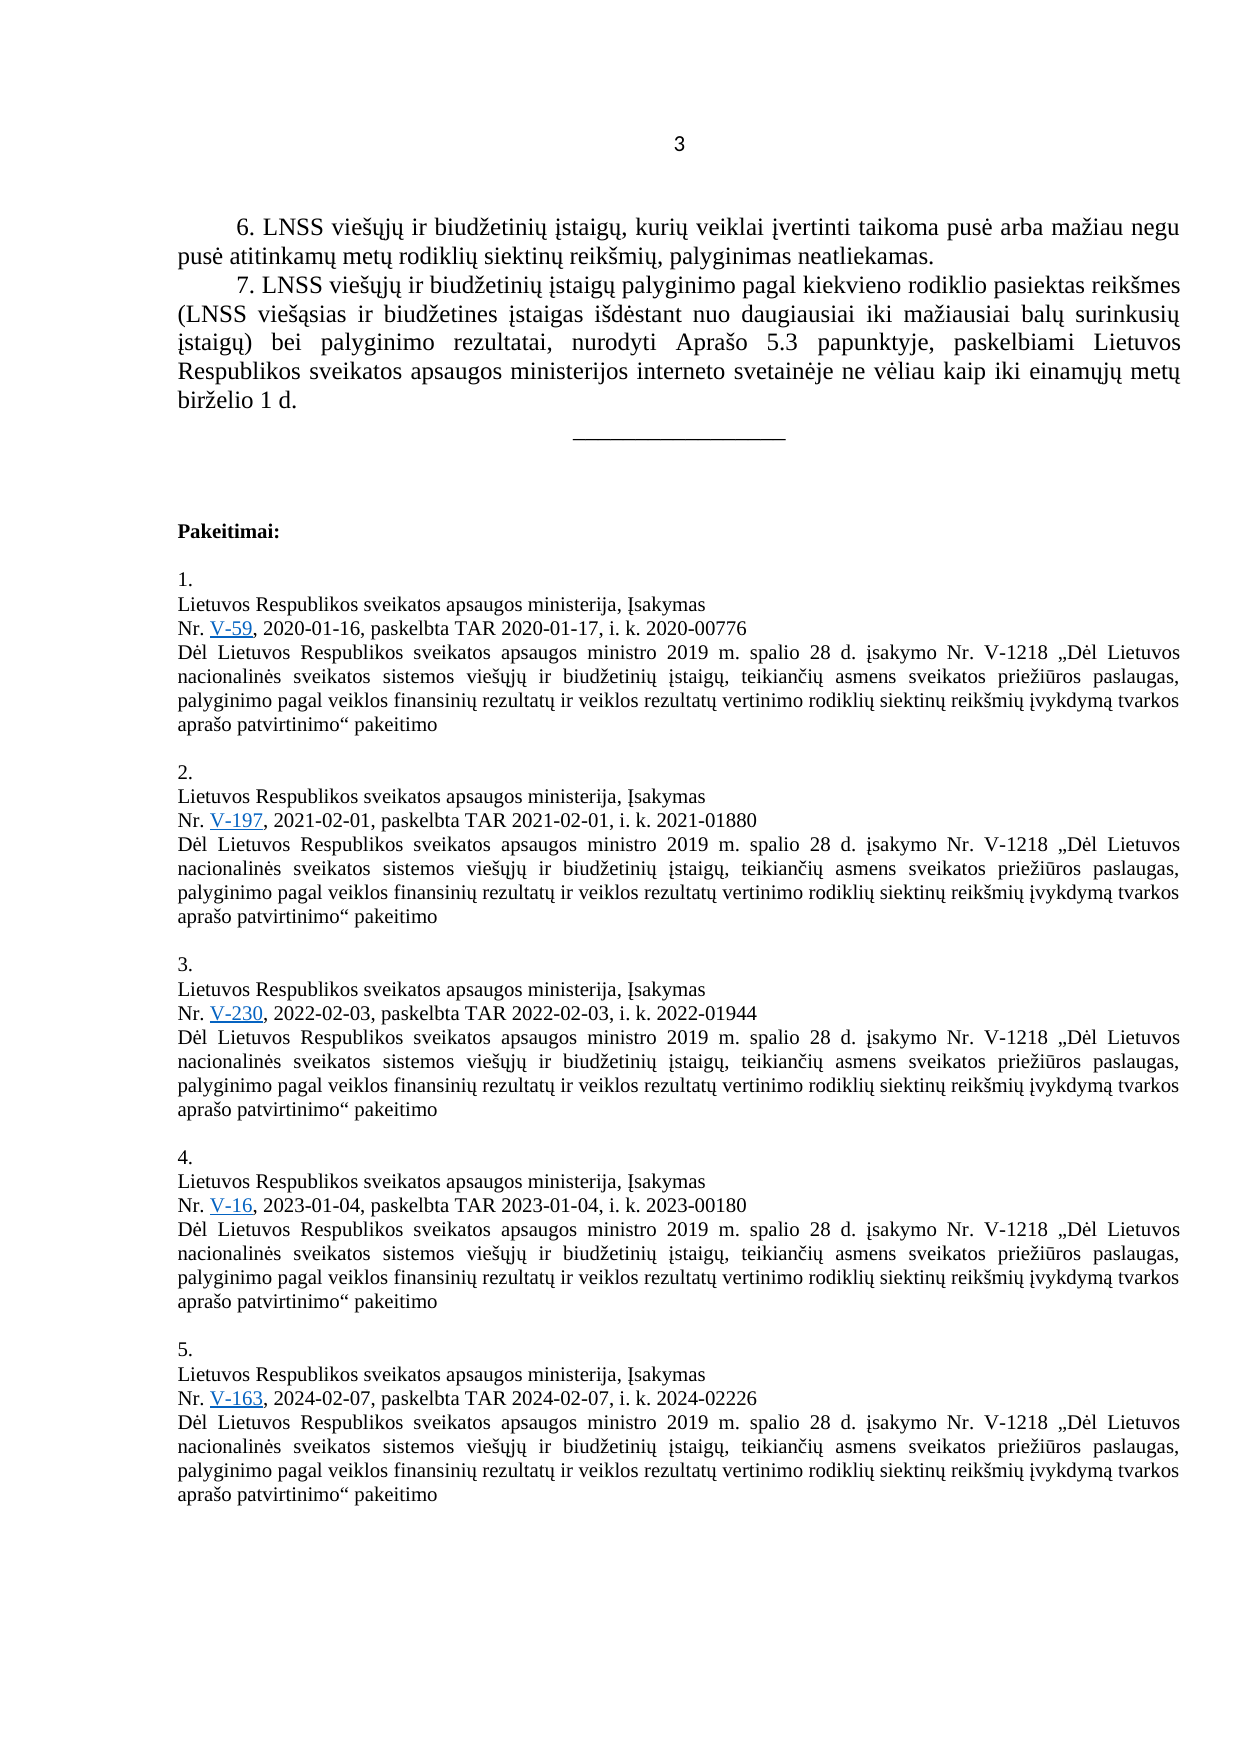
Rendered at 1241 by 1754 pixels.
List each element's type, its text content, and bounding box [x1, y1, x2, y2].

text Lietuvos Respublikos sveikatos apsaugos ministerija, Įsakymas [177, 976, 1181, 1001]
text 4. [177, 1145, 1181, 1169]
text 5. [177, 1337, 1181, 1361]
text Dėl Lietuvos Respublikos sveikatos apsaugos ministro 2019 m. spalio 28 d. įsakymo Nr. V-1218 „Dėl Lietuvos nacionalinės sveikatos sistemos viešųjų ir biudžetinių įstaigų, teikiančių asmens sveikatos priežiūros paslaugas, palyginimo pagal veiklos finansinių rezultatų ir veiklos rezultatų vertinimo rodiklių siektinų reikšmių įvykdymą tvarkos aprašo patvirtinimo“ pakeitimo [177, 1409, 1181, 1506]
text _________________ [162, 414, 1181, 442]
text 1. [177, 567, 1181, 591]
text Dėl Lietuvos Respublikos sveikatos apsaugos ministro 2019 m. spalio 28 d. įsakymo Nr. V-1218 „Dėl Lietuvos nacionalinės sveikatos sistemos viešųjų ir biudžetinių įstaigų, teikiančių asmens sveikatos priežiūros paslaugas, palyginimo pagal veiklos finansinių rezultatų ir veiklos rezultatų vertinimo rodiklių siektinų reikšmių įvykdymą tvarkos aprašo patvirtinimo“ pakeitimo [177, 1217, 1181, 1313]
text Lietuvos Respublikos sveikatos apsaugos ministerija, Įsakymas [177, 784, 1181, 808]
text Dėl Lietuvos Respublikos sveikatos apsaugos ministro 2019 m. spalio 28 d. įsakymo Nr. V-1218 „Dėl Lietuvos nacionalinės sveikatos sistemos viešųjų ir biudžetinių įstaigų, teikiančių asmens sveikatos priežiūros paslaugas, palyginimo pagal veiklos finansinių rezultatų ir veiklos rezultatų vertinimo rodiklių siektinų reikšmių įvykdymą tvarkos aprašo patvirtinimo“ pakeitimo [177, 832, 1181, 928]
text Lietuvos Respublikos sveikatos apsaugos ministerija, Įsakymas [177, 1169, 1181, 1193]
text 7. LNSS viešųjų ir biudžetinių įstaigų palyginimo pagal kiekvieno rodiklio pasiektas reikšmes (LNSS viešąsias ir biudžetines įstaigas išdėstant nuo daugiausiai iki mažiausiai balų surinkusių įstaigų) bei palyginimo rezultatai, nurodyti Aprašo 5.3 papunktyje, paskelbiami Lietuvos Respublikos sveikatos apsaugos ministerijos interneto svetainėje ne vėliau kaip iki einamųjų metų birželio 1 d. [177, 270, 1181, 414]
text Nr. V-163, 2024-02-07, paskelbta TAR 2024-02-07, i. k. 2024-02226 [177, 1386, 1181, 1409]
text 3. [177, 952, 1181, 976]
text Nr. V-197, 2021-02-01, paskelbta TAR 2021-02-01, i. k. 2021-01880 [177, 808, 1181, 832]
text 2. [177, 760, 1181, 784]
text Nr. V-59, 2020-01-16, paskelbta TAR 2020-01-17, i. k. 2020-00776 [177, 616, 1181, 639]
text Lietuvos Respublikos sveikatos apsaugos ministerija, Įsakymas [177, 591, 1181, 616]
text Lietuvos Respublikos sveikatos apsaugos ministerija, Įsakymas [177, 1361, 1181, 1386]
text Dėl Lietuvos Respublikos sveikatos apsaugos ministro 2019 m. spalio 28 d. įsakymo Nr. V-1218 „Dėl Lietuvos nacionalinės sveikatos sistemos viešųjų ir biudžetinių įstaigų, teikiančių asmens sveikatos priežiūros paslaugas, palyginimo pagal veiklos finansinių rezultatų ir veiklos rezultatų vertinimo rodiklių siektinų reikšmių įvykdymą tvarkos aprašo patvirtinimo“ pakeitimo [177, 1024, 1181, 1121]
text Nr. V-230, 2022-02-03, paskelbta TAR 2022-02-03, i. k. 2022-01944 [177, 1001, 1181, 1024]
text 6. LNSS viešųjų ir biudžetinių įstaigų, kurių veiklai įvertinti taikoma pusė arba mažiau negu pusė atitinkamų metų rodiklių siektinų reikšmių, palyginimas neatliekamas. [177, 212, 1181, 270]
text Nr. V-16, 2023-01-04, paskelbta TAR 2023-01-04, i. k. 2023-00180 [177, 1193, 1181, 1217]
text Pakeitimai: [177, 519, 1181, 543]
text Dėl Lietuvos Respublikos sveikatos apsaugos ministro 2019 m. spalio 28 d. įsakymo Nr. V-1218 „Dėl Lietuvos nacionalinės sveikatos sistemos viešųjų ir biudžetinių įstaigų, teikiančių asmens sveikatos priežiūros paslaugas, palyginimo pagal veiklos finansinių rezultatų ir veiklos rezultatų vertinimo rodiklių siektinų reikšmių įvykdymą tvarkos aprašo patvirtinimo“ pakeitimo [177, 639, 1181, 736]
